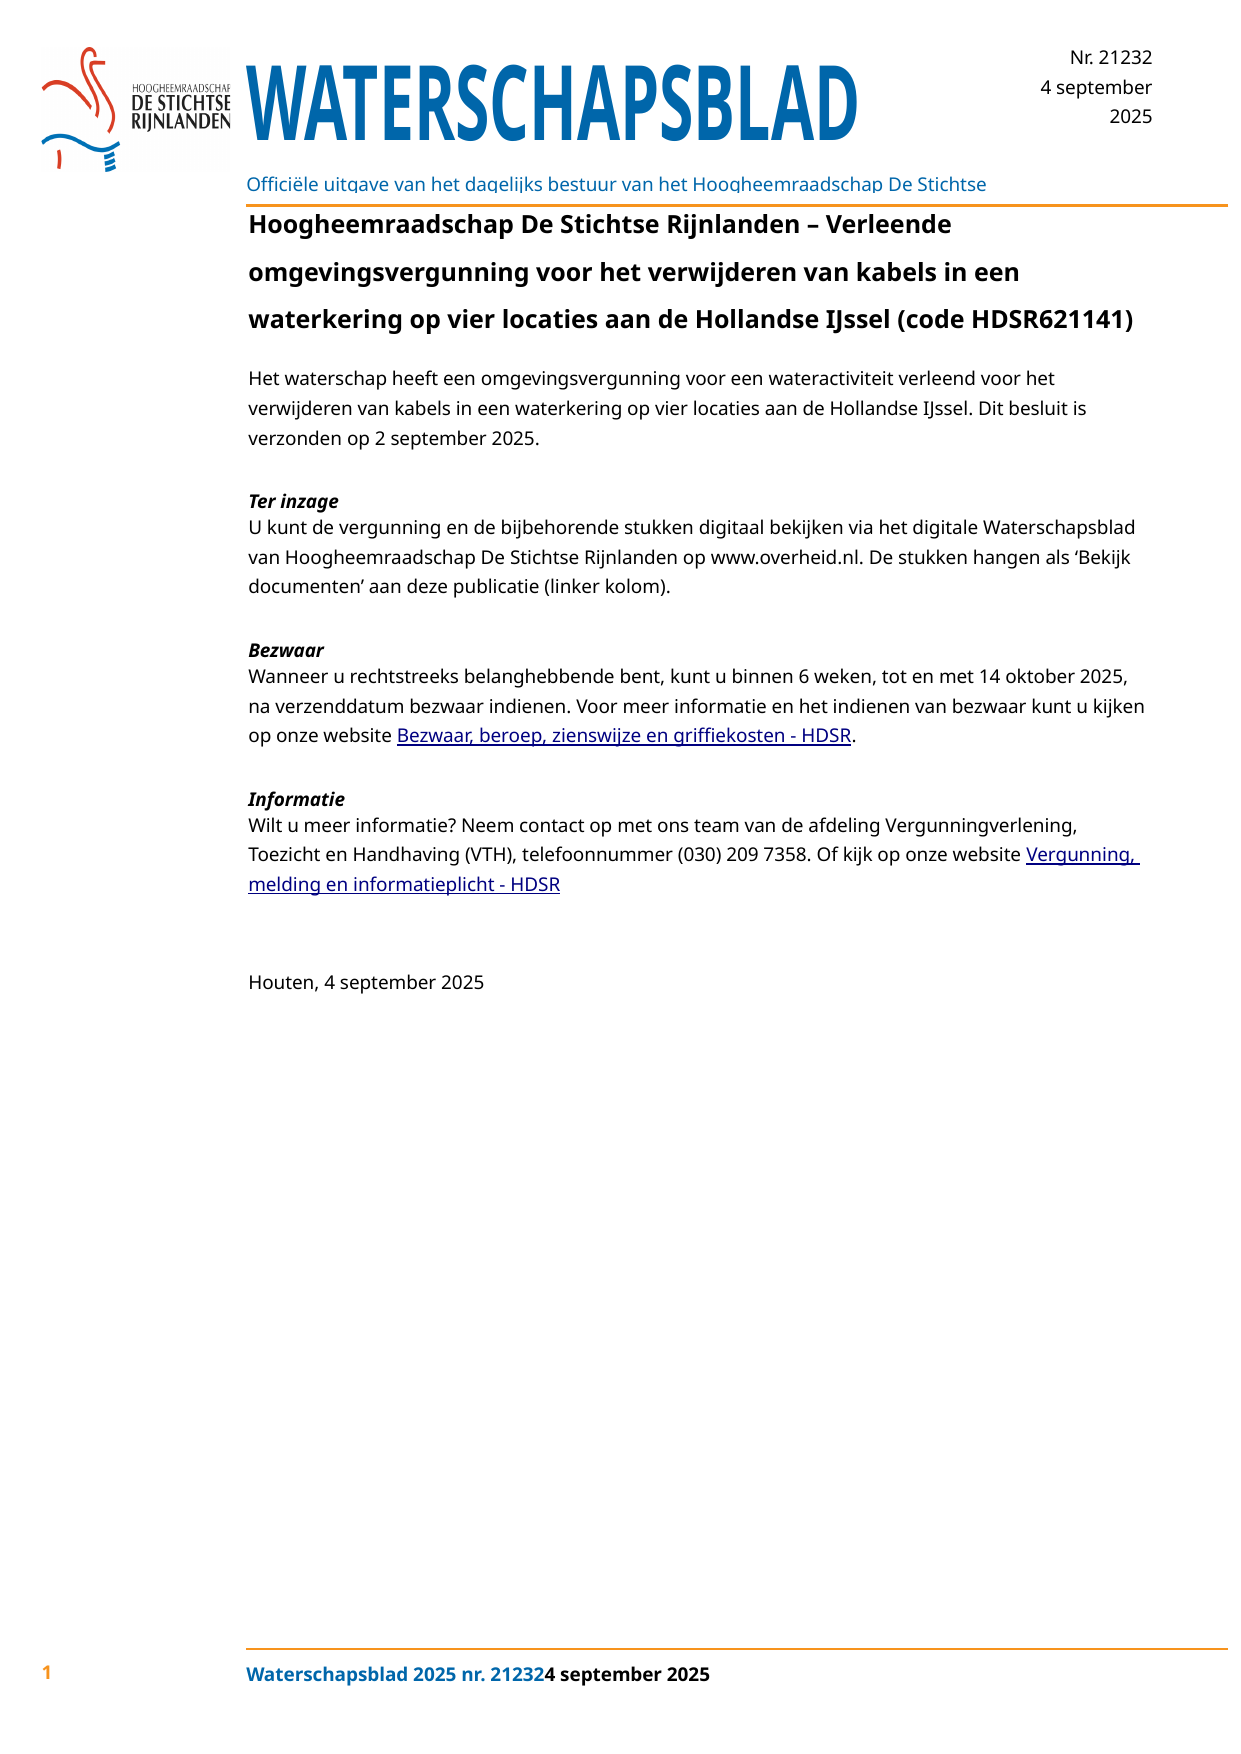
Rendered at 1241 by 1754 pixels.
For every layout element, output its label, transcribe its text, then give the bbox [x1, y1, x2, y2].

text U kunt de vergunning en de bijbehorende stukken digitaal bekijken via het digitale Waterschapsblad van Hoogheemraadschap De Stichtse Rijnlanden op www.overheid.nl. De stukken hangen als ‘Bekijk documenten’ aan deze publicatie (linker kolom). [248, 514, 1152, 599]
text Informatie [248, 786, 1152, 812]
text Hoogheemraadschap De Stichtse Rijnlanden – Verleende omgevingsvergunning voor het verwijderen van kabels in een waterkering op vier locaties aan de Hollandse IJssel (code HDSR621141) [248, 207, 1152, 336]
picture [41, 47, 231, 172]
text Ter inzage [248, 489, 1152, 514]
text Bezwaar [248, 637, 1152, 663]
text Wilt u meer informatie? Neem contact op met ons team van de afdeling Vergunningverlening, Toezicht en Handhaving (VTH), telefoonnummer (030) 209 7358. Of kijk op onze website Vergunning, melding en informatieplicht - HDSR [248, 812, 1152, 897]
text Wanneer u rechtstreeks belanghebbende bent, kunt u binnen 6 weken, tot en met 14 oktober 2025, na verzenddatum bezwaar indienen. Voor meer informatie en het indienen van bezwaar kunt u kijken op onze website Bezwaar, beroep, zienswijze en griffiekosten - HDSR. [248, 663, 1152, 748]
text Het waterschap heeft een omgevingsvergunning voor een wateractiviteit verleend voor het verwijderen van kabels in een waterkering op vier locaties aan de Hollandse IJssel. Dit besluit is verzonden op 2 september 2025. [248, 366, 1152, 450]
text Houten, 4 september 2025 [248, 969, 1152, 995]
